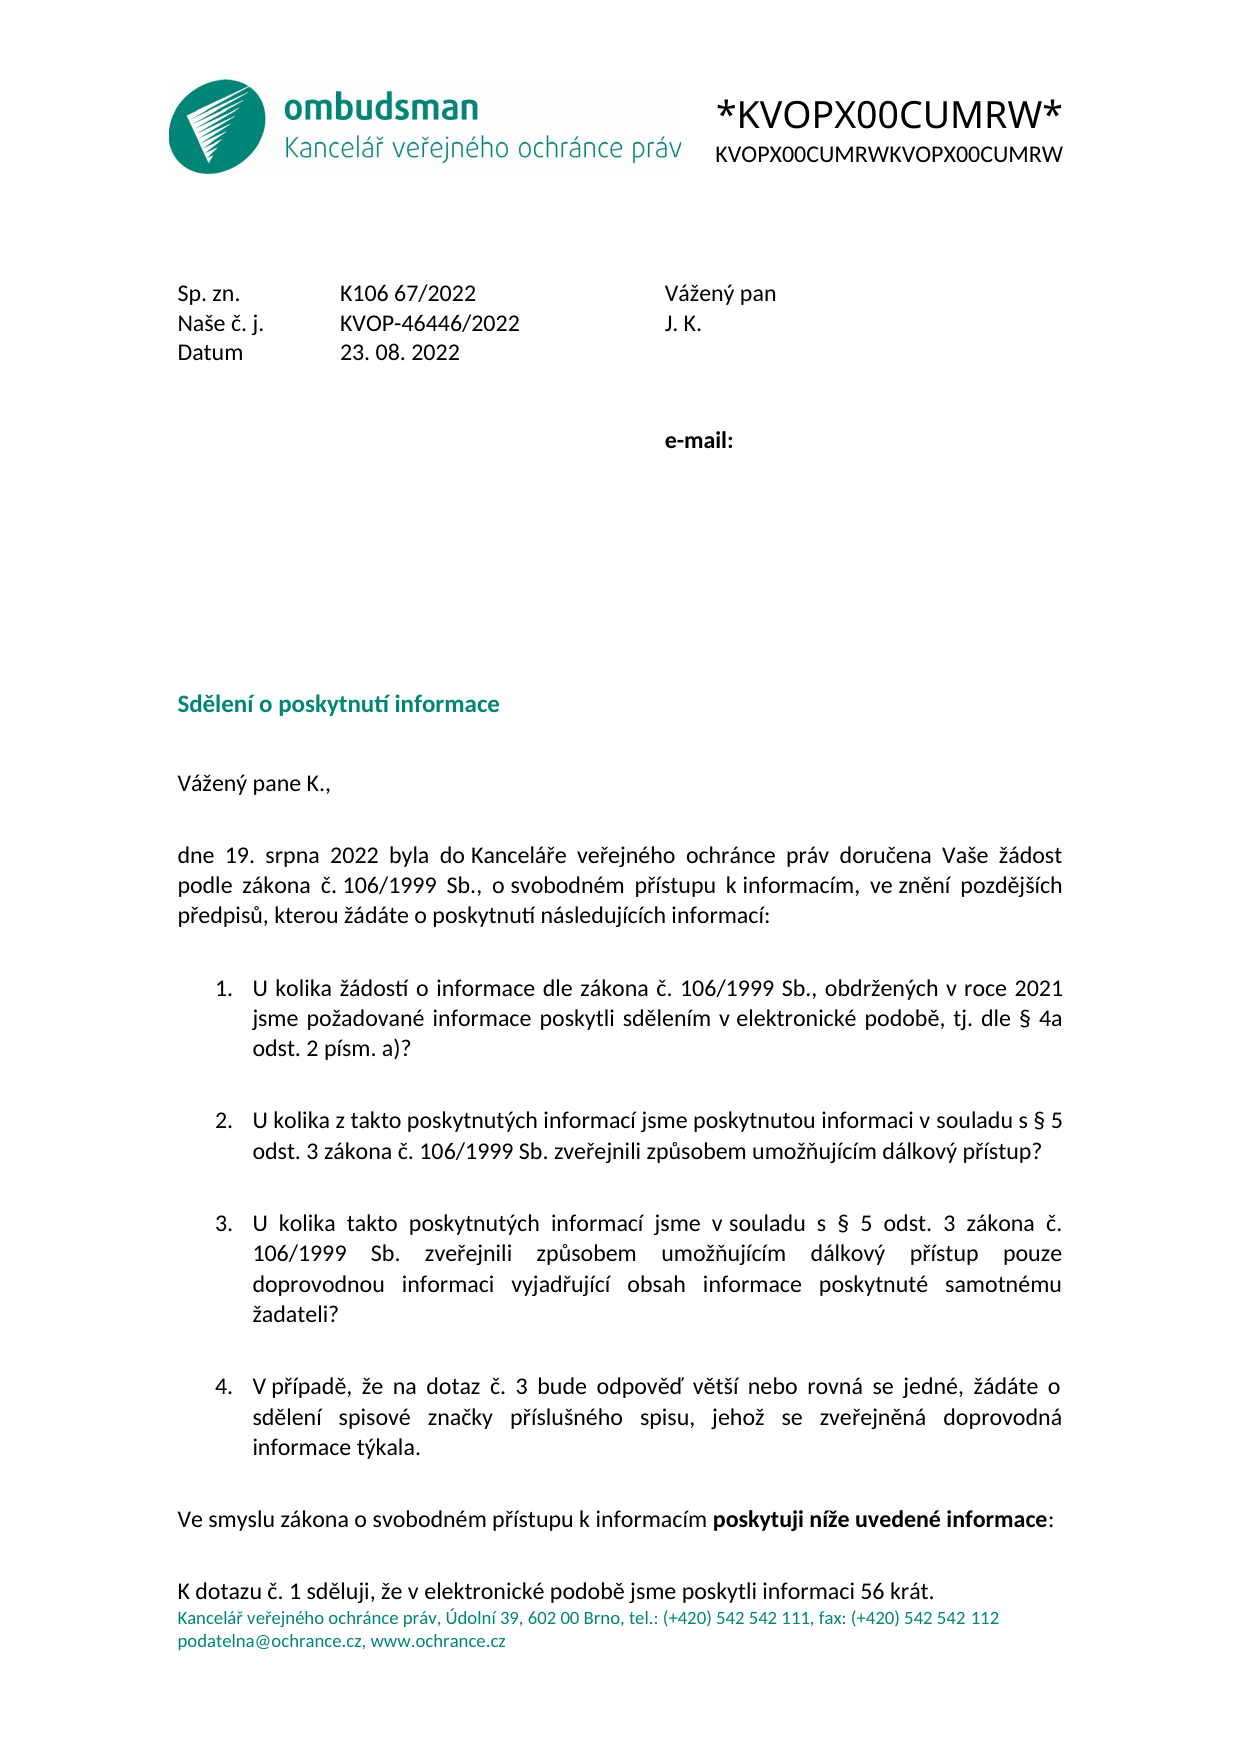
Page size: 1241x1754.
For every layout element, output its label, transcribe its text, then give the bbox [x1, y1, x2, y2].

table_header K106 67/2022 KVOP-46446/2022 23. 08. 2022 [340, 220, 664, 513]
subtitle Sdělení o poskytnutí informace [177, 688, 1063, 719]
text Ve smyslu zákona o svobodném přístupu k informacím poskytuji níže uvedené informace: [177, 1504, 1063, 1533]
list V případě, že na dotaz č. 3 bude odpověď větší nebo rovná se jedné, žádáte o sdělení spisové značky příslušného spisu, jehož se zveřejněná doprovodná informace týkala. [215, 1371, 1063, 1461]
list U kolika žádostí o informace dle zákona č. 106/1999 Sb., obdržených v roce 2021 jsme požadované informace poskytli sdělením v elektronické podobě, tj. dle § 4a odst. 2 písm. a)? [215, 973, 1063, 1063]
list U kolika takto poskytnutých informací jsme v souladu s § 5 odst. 3 zákona č. 106/1999 Sb. zveřejnili způsobem umožňujícím dálkový přístup pouze doprovodnou informaci vyjadřující obsah informace poskytnuté samotnému žadateli? [215, 1208, 1063, 1328]
table_header Vážený pan J. K. e-mail: [665, 220, 1085, 513]
table_header Sp. zn. Naše č. j. Datum [177, 220, 340, 513]
text dne 19. srpna 2022 byla do Kanceláře veřejného ochránce práv doručena Vaše žádost podle zákona č. 106/1999 Sb., o svobodném přístupu k informacím, ve znění pozdějších předpisů, kterou žádáte o poskytnutí následujících informací: [177, 840, 1063, 930]
list U kolika z takto poskytnutých informací jsme poskytnutou informaci v souladu s § 5 odst. 3 zákona č. 106/1999 Sb. zveřejnili způsobem umožňujícím dálkový přístup? [215, 1106, 1063, 1165]
text Vážený pane K., [177, 768, 1063, 797]
text K dotazu č. 1 sděluji, že v elektronické podobě jsme poskytli informaci 56 krát. [177, 1576, 1063, 1606]
